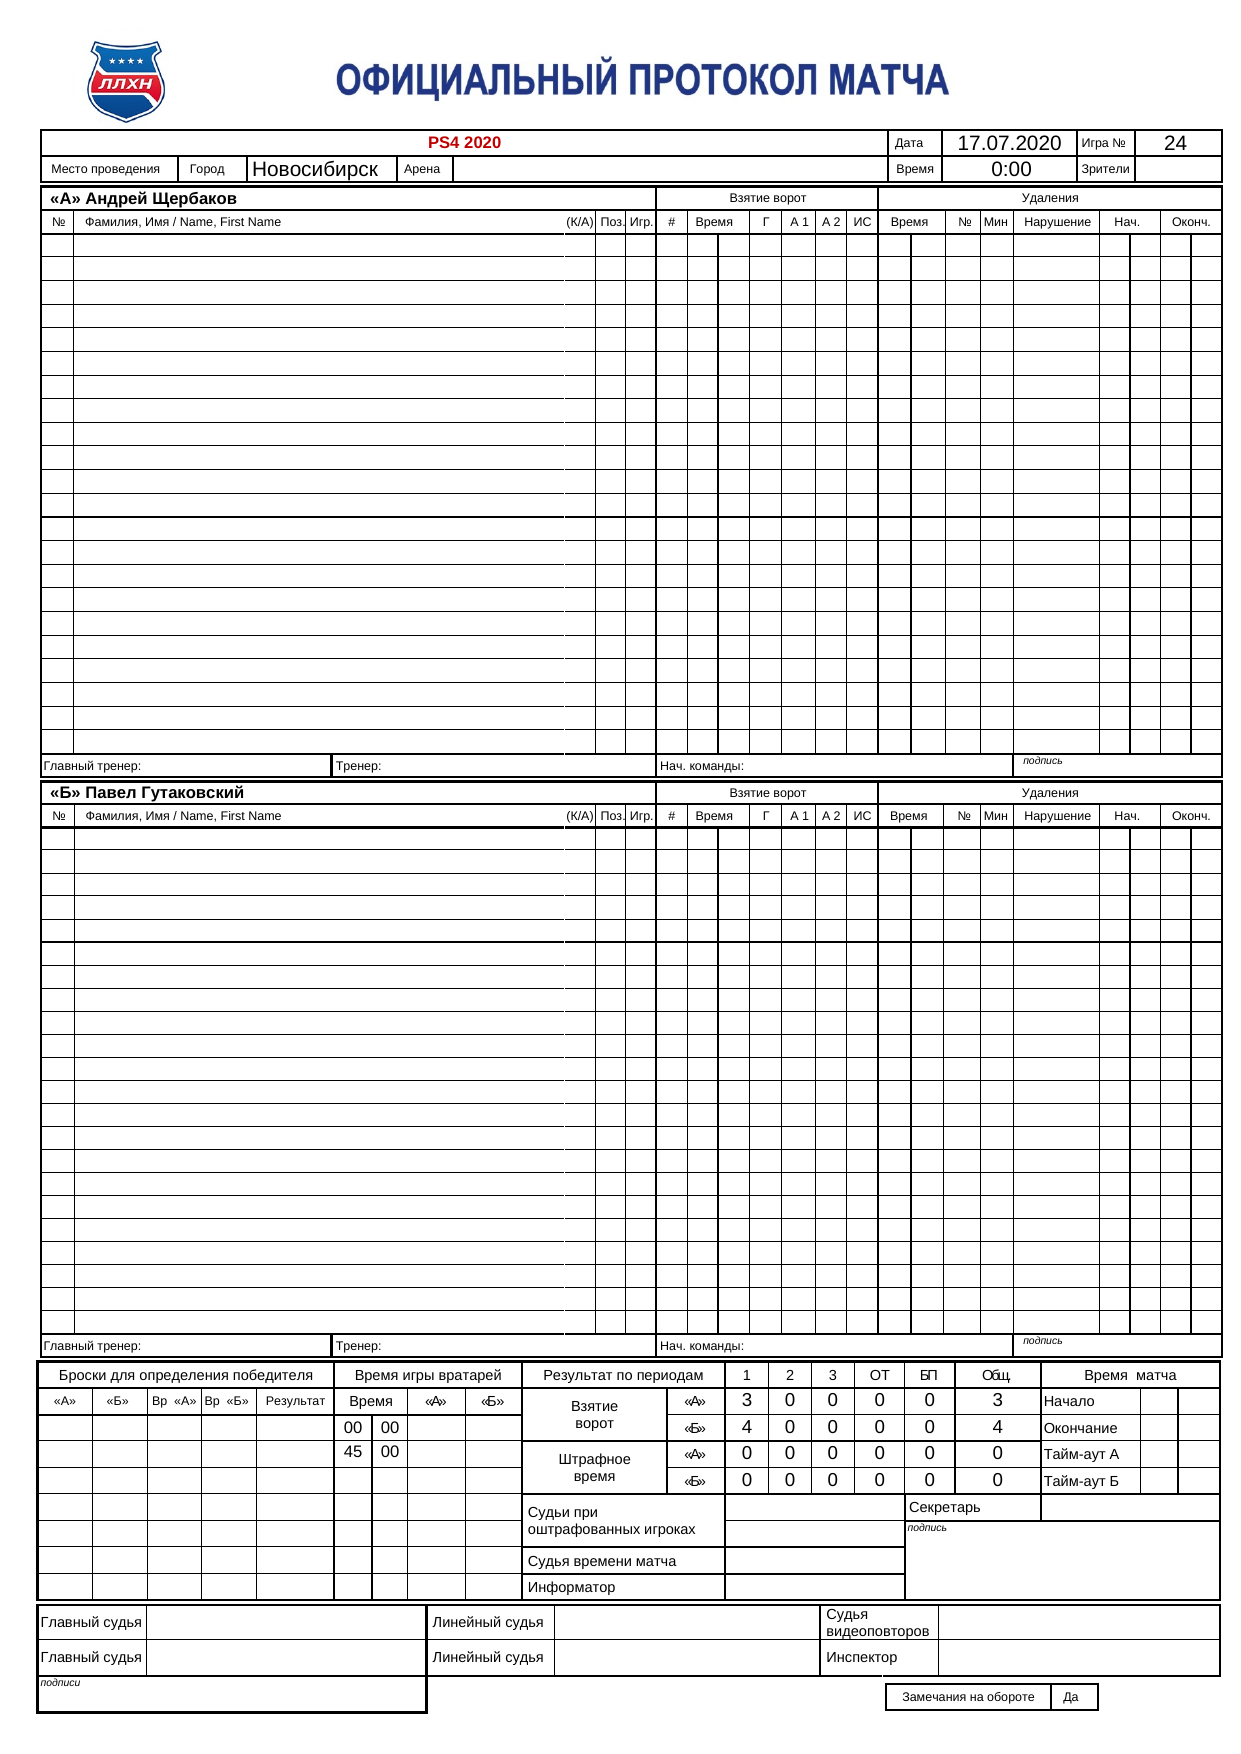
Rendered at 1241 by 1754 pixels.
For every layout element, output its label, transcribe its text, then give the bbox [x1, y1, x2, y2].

table_cell [816, 989, 846, 1011]
table_cell Штрафное время [523, 1442, 666, 1493]
table_cell [719, 1081, 749, 1103]
table_cell [847, 1127, 877, 1149]
table_cell [1014, 470, 1099, 493]
table_cell [39, 1468, 92, 1493]
table_cell [626, 1081, 655, 1103]
table_cell [74, 565, 564, 587]
table_cell [1100, 1219, 1129, 1241]
table_cell [596, 1127, 625, 1149]
table_cell [42, 1081, 74, 1103]
table_cell [596, 399, 625, 422]
table_cell [981, 874, 1013, 895]
table_cell 0 [855, 1389, 904, 1413]
table_cell [912, 446, 945, 469]
table_header Взятие ворот [657, 188, 877, 209]
table_cell [565, 1127, 595, 1149]
table_cell [1100, 874, 1129, 895]
table_cell [657, 541, 687, 564]
table_cell [782, 1058, 815, 1079]
table_cell [816, 1012, 846, 1033]
table_cell [148, 1521, 201, 1546]
table_cell [719, 707, 749, 729]
table_cell [657, 1196, 687, 1218]
table_cell [75, 1196, 564, 1218]
table_cell Время [889, 157, 941, 181]
table_cell [912, 1242, 943, 1264]
table_cell «Б» [668, 1415, 724, 1440]
table_cell [879, 850, 910, 872]
table_cell [782, 376, 815, 398]
table_cell [565, 683, 595, 706]
table_cell [1192, 829, 1221, 849]
table_cell [657, 328, 687, 351]
table_cell [1141, 1415, 1177, 1440]
table_cell [657, 1173, 687, 1195]
table_cell [373, 1494, 407, 1520]
table_cell [750, 565, 781, 587]
table_cell [1192, 565, 1221, 587]
table_cell [565, 235, 595, 256]
table_cell [74, 636, 564, 658]
table_cell [816, 659, 846, 682]
table_cell Оконч. [1161, 805, 1221, 826]
table_cell [782, 423, 815, 445]
table_cell [657, 1219, 687, 1241]
table_cell [782, 541, 815, 564]
table_cell [466, 1547, 521, 1573]
table_cell [657, 1288, 687, 1310]
table_cell [847, 446, 877, 469]
table_cell [719, 305, 749, 327]
table_cell [688, 1242, 717, 1264]
table_cell [879, 943, 910, 964]
table_cell [75, 989, 564, 1011]
table_cell [688, 850, 717, 872]
table_cell 0 [812, 1389, 854, 1413]
table_cell [626, 1265, 655, 1287]
table_cell [946, 352, 980, 374]
table_cell [657, 850, 687, 872]
table_cell [596, 257, 625, 280]
table_cell [1131, 305, 1160, 327]
table_cell [946, 399, 980, 422]
table_cell [1192, 257, 1221, 280]
table_cell [847, 1219, 877, 1241]
table_cell [657, 1311, 687, 1333]
table_cell [719, 1104, 749, 1126]
table_cell Новосибирск [248, 157, 396, 181]
table_cell [816, 305, 846, 327]
table_cell [912, 829, 943, 849]
table_cell [42, 1311, 74, 1333]
table_cell [42, 235, 73, 256]
table_cell [1014, 376, 1099, 398]
table_cell [42, 541, 73, 564]
table_cell 0 [905, 1468, 954, 1493]
table_cell Время [688, 805, 749, 826]
table_cell [657, 281, 687, 303]
table_cell [816, 1150, 846, 1172]
table_cell [946, 423, 980, 445]
table_cell [1161, 446, 1190, 469]
table_cell [1131, 1288, 1160, 1310]
table_cell [657, 494, 687, 516]
table_cell [626, 1173, 655, 1195]
table_cell [596, 989, 625, 1011]
table_cell [981, 636, 1013, 658]
table_cell [1192, 328, 1221, 351]
table_cell [596, 352, 625, 374]
table_cell [912, 1288, 943, 1310]
table_cell [782, 707, 815, 729]
table_cell [719, 1127, 749, 1149]
table_cell [74, 541, 564, 564]
table_cell [782, 943, 815, 964]
table_cell [626, 920, 655, 941]
table_cell Поз. [596, 805, 625, 826]
table_cell [657, 305, 687, 327]
table_cell [408, 1547, 465, 1573]
table_cell [565, 1242, 595, 1264]
table_cell [912, 588, 945, 611]
table_cell 00 [373, 1441, 407, 1467]
table_cell [944, 1242, 980, 1264]
table_cell [42, 1219, 74, 1241]
table_cell [1161, 1311, 1190, 1333]
table_cell [1161, 659, 1190, 682]
table_cell [42, 1173, 74, 1195]
table_cell [816, 943, 846, 964]
table_cell [1131, 1242, 1160, 1264]
table_cell [750, 896, 781, 918]
table_cell [688, 707, 717, 729]
table_cell [912, 943, 943, 964]
table_cell [555, 1606, 819, 1639]
table_cell [883, 1677, 1220, 1681]
table_cell подписи [39, 1677, 425, 1711]
table_cell [42, 1058, 74, 1079]
table_cell [373, 1468, 407, 1493]
table_cell [626, 1242, 655, 1264]
table_cell [750, 257, 781, 280]
table_cell [1014, 966, 1099, 987]
table_cell [719, 1035, 749, 1057]
table_cell [1161, 943, 1190, 964]
table_cell 00 [373, 1416, 407, 1440]
table_cell [74, 730, 564, 753]
table_cell [750, 1173, 781, 1195]
table_cell [981, 683, 1013, 706]
table_cell [657, 1242, 687, 1264]
table_cell [565, 470, 595, 493]
table_cell [782, 1288, 815, 1310]
table_cell [879, 1265, 910, 1287]
table_cell Фамилия, Имя / Name, First Name [75, 805, 565, 826]
table_cell [1100, 446, 1129, 469]
table_cell [1161, 896, 1190, 918]
table_cell [847, 305, 877, 327]
table_cell «А» [668, 1389, 724, 1413]
table_cell [782, 399, 815, 422]
table_cell [847, 850, 877, 872]
table_cell [75, 1104, 564, 1126]
table_cell [879, 470, 910, 493]
table_cell [782, 1196, 815, 1218]
table_cell [981, 920, 1013, 941]
table_cell Нач. команды: [657, 1335, 1012, 1356]
table_cell [74, 235, 564, 256]
table_cell [981, 328, 1013, 351]
table_cell [1131, 352, 1160, 374]
table_cell [626, 943, 655, 964]
table_cell [1014, 1173, 1099, 1195]
table_cell [1192, 399, 1221, 422]
table_cell [750, 612, 781, 634]
table_cell [1131, 612, 1160, 634]
table_cell [847, 683, 877, 706]
table_cell [596, 1219, 625, 1241]
table_cell [1100, 1058, 1129, 1079]
table_cell [657, 446, 687, 469]
table_cell [879, 446, 910, 469]
table_cell [1014, 659, 1099, 682]
table_cell [202, 1494, 256, 1520]
table_cell 0 [956, 1442, 1040, 1467]
table_cell [879, 518, 910, 540]
table_cell [847, 966, 877, 987]
table_cell [688, 989, 717, 1011]
table_cell [750, 1242, 781, 1264]
table_cell [912, 659, 945, 682]
table_cell [466, 1574, 521, 1599]
table_header Удаления [879, 783, 1221, 803]
table_cell [847, 896, 877, 918]
table_cell [847, 1311, 877, 1333]
table_cell [42, 829, 74, 849]
table_cell [719, 328, 749, 351]
table_cell [1100, 470, 1129, 493]
table_cell [408, 1521, 465, 1546]
table_cell [626, 636, 655, 658]
table_cell [626, 352, 655, 374]
table_cell [626, 966, 655, 987]
table_cell [750, 943, 781, 964]
table_header БП [905, 1363, 954, 1387]
table_cell [847, 920, 877, 941]
table_cell Секретарь [906, 1495, 1040, 1520]
table_cell [1014, 612, 1099, 634]
table_cell [847, 1012, 877, 1033]
table_cell [596, 943, 625, 964]
table_cell Инспектор [821, 1640, 938, 1675]
table_cell [782, 989, 815, 1011]
table_cell [981, 1035, 1013, 1057]
table_cell [912, 1196, 943, 1218]
table_cell [626, 328, 655, 351]
table_cell [879, 257, 910, 280]
table_cell [1014, 1219, 1099, 1241]
table_cell [257, 1547, 333, 1573]
table_cell [1131, 896, 1160, 918]
table_cell [981, 352, 1013, 374]
table_cell [74, 470, 564, 493]
table_cell [565, 1219, 595, 1241]
table_cell [93, 1547, 147, 1573]
table_cell [719, 896, 749, 918]
table_cell [879, 896, 910, 918]
table_cell [42, 1288, 74, 1310]
table_cell [847, 707, 877, 729]
table_cell [1161, 1058, 1190, 1079]
table_cell [946, 636, 980, 658]
table_cell [565, 943, 595, 964]
table_cell Мин [981, 805, 1013, 826]
table_cell [1192, 850, 1221, 872]
table_cell [912, 328, 945, 351]
table_cell [1161, 376, 1190, 398]
table_cell [1161, 636, 1190, 658]
table_cell [1131, 829, 1160, 849]
table_cell [719, 636, 749, 658]
table_cell [42, 730, 73, 753]
table_cell [657, 565, 687, 587]
table_cell Время [879, 211, 945, 233]
table_cell [1131, 1219, 1160, 1241]
table_cell [565, 281, 595, 303]
table_cell [944, 896, 980, 918]
table_cell [782, 1265, 815, 1287]
table_cell [42, 920, 74, 941]
table_cell [816, 328, 846, 351]
table_cell [1100, 257, 1129, 280]
table_cell [1014, 850, 1099, 872]
table_cell [847, 1104, 877, 1126]
table_cell [74, 494, 564, 516]
table_cell [1100, 943, 1129, 964]
table_cell [1161, 423, 1190, 445]
table_cell [1131, 1081, 1160, 1103]
table_cell [42, 399, 73, 422]
table_cell Мин [981, 211, 1013, 233]
table_cell [1100, 829, 1129, 849]
table_cell А 1 [782, 805, 815, 826]
table_cell [1014, 636, 1099, 658]
table_cell [912, 541, 945, 564]
table_cell [42, 896, 74, 918]
table_cell [981, 1242, 1013, 1264]
table_cell [596, 1196, 625, 1218]
table_cell [847, 328, 877, 351]
table_cell [879, 328, 910, 351]
table_cell Результат [257, 1389, 333, 1413]
table_cell [847, 874, 877, 895]
table_cell [944, 850, 980, 872]
table_cell [719, 659, 749, 682]
table_cell [626, 257, 655, 280]
table_cell [626, 683, 655, 706]
table_cell [782, 565, 815, 587]
table_cell [657, 707, 687, 729]
table_cell [847, 1081, 877, 1103]
table_cell [596, 707, 625, 729]
table_cell [750, 328, 781, 351]
table_cell [408, 1494, 465, 1520]
table_cell [565, 966, 595, 987]
table_cell [879, 1150, 910, 1172]
table_cell [565, 1173, 595, 1195]
table_cell [688, 829, 717, 849]
table_header Удаления [879, 188, 1221, 209]
table_cell [1192, 423, 1221, 445]
table_cell [726, 1575, 904, 1599]
table_cell [657, 1104, 687, 1126]
table_cell [719, 730, 749, 753]
table_cell [816, 850, 846, 872]
table_cell [946, 588, 980, 611]
table_cell [1131, 1058, 1160, 1079]
table_cell Арена [398, 157, 452, 181]
table_cell [565, 989, 595, 1011]
table_cell [816, 376, 846, 398]
table_cell [626, 896, 655, 918]
table_cell [1100, 1012, 1129, 1033]
table_cell [1192, 730, 1221, 753]
table_header ОТ [855, 1363, 904, 1387]
table_cell [1100, 1081, 1129, 1103]
table_cell [879, 305, 910, 327]
table_cell [719, 541, 749, 564]
table_cell [1014, 1196, 1099, 1218]
table_cell [1014, 1104, 1099, 1126]
table_cell 0 [812, 1415, 854, 1440]
table_cell [816, 399, 846, 422]
table_cell [726, 1521, 904, 1546]
table_cell [912, 423, 945, 445]
table_cell [688, 399, 717, 422]
table_cell [879, 541, 910, 564]
table_cell [847, 1196, 877, 1218]
table_cell [879, 376, 910, 398]
table_cell № [42, 211, 73, 233]
table_cell [944, 966, 980, 987]
table_cell [626, 1311, 655, 1333]
table_cell [1131, 1035, 1160, 1057]
table_cell [750, 1265, 781, 1287]
table_cell [750, 1288, 781, 1310]
table_cell [912, 1104, 943, 1126]
table_cell [75, 1150, 564, 1172]
table_cell подпись [1014, 1335, 1221, 1356]
table_cell [626, 1012, 655, 1033]
table_cell [981, 1173, 1013, 1195]
table_cell [879, 1104, 910, 1126]
table_cell [1100, 636, 1129, 658]
table_cell [93, 1521, 147, 1546]
table_cell [782, 352, 815, 374]
table_cell [1161, 1242, 1190, 1264]
table_cell [782, 1035, 815, 1057]
table_cell [565, 565, 595, 587]
table_cell [879, 423, 910, 445]
table_cell [657, 352, 687, 374]
table_cell [565, 1265, 595, 1287]
table_cell [1131, 1150, 1160, 1172]
table_cell [981, 305, 1013, 327]
table_cell [688, 423, 717, 445]
table_cell [1014, 399, 1099, 422]
table_cell [565, 874, 595, 895]
table_cell Главный тренер: [42, 755, 330, 776]
table_cell [719, 1058, 749, 1079]
table_cell [373, 1574, 407, 1599]
table_cell 0 [726, 1442, 768, 1467]
table_cell [946, 707, 980, 729]
table_cell [1131, 1127, 1160, 1149]
table_cell [816, 1288, 846, 1310]
table_cell [847, 829, 877, 849]
table_cell [1161, 612, 1190, 634]
table_cell [596, 636, 625, 658]
table_cell [1131, 966, 1160, 987]
table_header «Б» Павел Гутаковский [42, 783, 655, 803]
table_cell [1161, 683, 1190, 706]
table_cell [42, 874, 74, 895]
table_cell [750, 1058, 781, 1079]
table_cell [816, 874, 846, 895]
table_cell [847, 1173, 877, 1195]
table_cell [879, 1196, 910, 1218]
table_cell [596, 966, 625, 987]
table_cell [1192, 707, 1221, 729]
table_cell [946, 518, 980, 540]
table_cell [782, 1173, 815, 1195]
table_cell [750, 920, 781, 941]
table_cell [1192, 235, 1221, 256]
table_cell [726, 1495, 904, 1520]
table_cell [148, 1494, 201, 1520]
table_cell [626, 1035, 655, 1057]
table_cell [912, 966, 943, 987]
table_cell [626, 399, 655, 422]
table_cell [847, 541, 877, 564]
table_cell [408, 1416, 465, 1440]
table_cell [74, 257, 564, 280]
table_cell [782, 683, 815, 706]
table_cell Поз. [596, 211, 625, 233]
table_cell [1131, 1173, 1160, 1195]
table_cell [816, 1242, 846, 1264]
table_cell [565, 1081, 595, 1103]
table_cell [688, 1173, 717, 1195]
table_cell [981, 1150, 1013, 1172]
table_cell [750, 636, 781, 658]
table_cell [257, 1574, 333, 1599]
table_cell [944, 1311, 980, 1333]
table_cell [75, 966, 564, 987]
table_cell [42, 1127, 74, 1149]
table_cell [879, 235, 910, 256]
table_cell [719, 1173, 749, 1195]
table_cell [981, 1081, 1013, 1103]
table_cell [750, 494, 781, 516]
table_cell [657, 829, 687, 849]
table_cell [1161, 1288, 1190, 1310]
table_cell [1136, 157, 1221, 181]
table_cell [1192, 518, 1221, 540]
table_cell Окончание [1042, 1415, 1140, 1440]
table_cell [719, 281, 749, 303]
table_cell [816, 966, 846, 987]
table_cell [750, 874, 781, 895]
table_cell [816, 281, 846, 303]
table_cell [944, 943, 980, 964]
table_cell [42, 943, 74, 964]
table_cell [1192, 612, 1221, 634]
table_cell [1192, 1012, 1221, 1033]
table_cell [782, 470, 815, 493]
table_cell [782, 328, 815, 351]
table_cell [657, 683, 687, 706]
table_cell [596, 541, 625, 564]
table_cell [981, 829, 1013, 849]
table_cell [1014, 943, 1099, 964]
table_cell [847, 730, 877, 753]
table_cell [454, 157, 887, 181]
table_cell [1014, 281, 1099, 303]
table_cell [596, 829, 625, 849]
table_cell [688, 352, 717, 374]
table_cell [816, 494, 846, 516]
table_cell [750, 683, 781, 706]
table_cell [981, 1311, 1013, 1333]
table_cell [719, 850, 749, 872]
table_cell [1014, 565, 1099, 587]
table_cell А 2 [816, 211, 846, 233]
table_cell [626, 989, 655, 1011]
table_cell [555, 1640, 819, 1675]
table_cell [1192, 1265, 1221, 1287]
table_cell [1161, 829, 1190, 849]
table_cell [1161, 328, 1190, 351]
table_cell [750, 541, 781, 564]
table_cell [816, 423, 846, 445]
table_cell [946, 305, 980, 327]
table_cell [93, 1574, 147, 1599]
table_cell [944, 1012, 980, 1033]
table_cell [879, 1219, 910, 1241]
table_cell [1100, 1311, 1129, 1333]
table_cell [981, 565, 1013, 587]
table_cell [847, 989, 877, 1011]
table_cell [1014, 235, 1099, 256]
table_cell [750, 707, 781, 729]
table_cell [1100, 1265, 1129, 1287]
table_cell [719, 1242, 749, 1264]
table_cell [657, 943, 687, 964]
table_cell [1161, 989, 1190, 1011]
table_cell [847, 659, 877, 682]
table_cell [596, 1012, 625, 1033]
table_cell [782, 494, 815, 516]
table_cell [1192, 1311, 1221, 1333]
table_cell Взятие ворот [523, 1389, 666, 1440]
table_cell [782, 920, 815, 941]
table_cell [565, 305, 595, 327]
table_cell [782, 235, 815, 256]
table_cell [626, 518, 655, 540]
table_cell [1192, 1242, 1221, 1264]
table_cell [565, 1058, 595, 1079]
table_cell [750, 1196, 781, 1218]
table_cell [912, 305, 945, 327]
table_cell [879, 399, 910, 422]
table_cell [596, 376, 625, 398]
table_cell [1131, 730, 1160, 753]
table_cell [912, 989, 943, 1011]
table_cell [1161, 1265, 1190, 1287]
table_cell [565, 352, 595, 374]
table_cell [847, 1150, 877, 1172]
table_cell [1179, 1441, 1219, 1467]
table_cell [688, 470, 717, 493]
table_cell [1100, 281, 1129, 303]
table_cell [596, 1150, 625, 1172]
table_cell [719, 565, 749, 587]
table_cell Главный судья [39, 1640, 146, 1675]
table_cell [946, 612, 980, 634]
table_cell [688, 730, 717, 753]
table_cell Игр. [626, 211, 655, 233]
table_header PS4 2020 [42, 131, 887, 155]
table_cell [847, 1265, 877, 1287]
table_cell [42, 446, 73, 469]
table_cell [1192, 636, 1221, 658]
table_cell [1100, 305, 1129, 327]
table_cell [657, 518, 687, 540]
table_cell [1014, 1081, 1099, 1103]
table_cell [782, 1242, 815, 1264]
table_cell «А» [408, 1389, 465, 1413]
table_cell [879, 829, 910, 849]
table_cell [946, 683, 980, 706]
table_cell [39, 1547, 92, 1573]
table_cell [202, 1521, 256, 1546]
table_cell [847, 636, 877, 658]
table_cell [1179, 1389, 1219, 1413]
table_cell [1161, 1150, 1190, 1172]
table_cell [939, 1640, 1219, 1675]
table_cell [1100, 518, 1129, 540]
table_cell [148, 1416, 201, 1440]
table_cell [688, 328, 717, 351]
table_cell [816, 636, 846, 658]
table_cell [1131, 1311, 1160, 1333]
table_cell [912, 1058, 943, 1079]
table_cell [596, 1311, 625, 1333]
table_cell [726, 1548, 904, 1573]
table_cell [782, 612, 815, 634]
table_cell [981, 541, 1013, 564]
table_cell ИС [847, 805, 877, 826]
table_cell [42, 1265, 74, 1287]
table_cell [719, 423, 749, 445]
table_cell [93, 1441, 147, 1467]
table_cell [75, 1081, 564, 1103]
table_cell Игр. [626, 805, 655, 826]
table_cell [626, 829, 655, 849]
table_cell [750, 281, 781, 303]
table_cell [1014, 707, 1099, 729]
table_cell [847, 588, 877, 611]
table_cell [39, 1521, 92, 1546]
table_cell [879, 1173, 910, 1195]
table_cell [782, 1219, 815, 1241]
table_cell [782, 518, 815, 540]
table_cell [981, 257, 1013, 280]
table_cell [93, 1468, 147, 1493]
table_cell [1192, 683, 1221, 706]
table_cell [42, 518, 73, 540]
table_cell [750, 352, 781, 374]
table_cell [688, 1081, 717, 1103]
table_cell [981, 943, 1013, 964]
table_cell 00 [335, 1416, 371, 1440]
table_cell [596, 1173, 625, 1195]
table_cell [626, 1058, 655, 1079]
table_cell [782, 896, 815, 918]
table_cell [1192, 305, 1221, 327]
table_cell [912, 1219, 943, 1241]
table_cell [1100, 588, 1129, 611]
table_cell [74, 659, 564, 682]
table_cell [657, 235, 687, 256]
table_cell [565, 920, 595, 941]
table_cell [1161, 588, 1190, 611]
table_cell [1161, 494, 1190, 516]
table_cell [688, 1104, 717, 1126]
table_cell [688, 636, 717, 658]
table_cell [626, 376, 655, 398]
table_cell [42, 850, 74, 872]
table_cell [657, 659, 687, 682]
table_cell [466, 1494, 521, 1520]
table_cell Время [879, 805, 943, 826]
table_header 3 [812, 1363, 854, 1387]
table_cell [944, 989, 980, 1011]
table_cell [750, 376, 781, 398]
table_cell [657, 730, 687, 753]
table_cell [782, 829, 815, 849]
table_cell [782, 730, 815, 753]
table_cell [565, 1150, 595, 1172]
table_cell [944, 1288, 980, 1310]
table_cell [816, 1035, 846, 1057]
table_cell [879, 1242, 910, 1264]
table_cell [1014, 683, 1099, 706]
table_cell [912, 636, 945, 658]
table_cell [466, 1416, 521, 1440]
table_cell [74, 281, 564, 303]
table_cell [1131, 707, 1160, 729]
table_cell [946, 730, 980, 753]
table_cell [1192, 943, 1221, 964]
table_cell [657, 966, 687, 987]
table_cell Место проведения [42, 157, 177, 181]
table_cell [75, 896, 564, 918]
table_cell Судья времени матча [523, 1548, 724, 1573]
table_cell [1161, 399, 1190, 422]
table_cell «Б» [668, 1468, 724, 1493]
table_header 2 [769, 1363, 811, 1387]
table_cell [657, 376, 687, 398]
table_cell 0 [905, 1389, 954, 1413]
table_cell [1014, 305, 1099, 327]
table_cell Тренер: [333, 1335, 655, 1356]
table_cell [912, 730, 945, 753]
table_cell [1014, 588, 1099, 611]
table_cell [879, 659, 910, 682]
table_cell [816, 730, 846, 753]
table_cell [981, 1196, 1013, 1218]
table_cell [816, 1265, 846, 1287]
table_cell Время [335, 1389, 407, 1413]
table_cell 3 [726, 1389, 768, 1413]
table_cell [1100, 707, 1129, 729]
table_cell [565, 588, 595, 611]
table_cell 0 [905, 1442, 954, 1467]
table_cell [466, 1468, 521, 1493]
table_cell [596, 470, 625, 493]
table_cell Судья видеоповторов [821, 1606, 938, 1639]
table_cell [148, 1574, 201, 1599]
table_cell [816, 1081, 846, 1103]
table_cell [1014, 1127, 1099, 1149]
table_cell Тренер: [333, 755, 655, 776]
table_cell [373, 1547, 407, 1573]
table_cell 3 [956, 1389, 1040, 1413]
table_cell [1131, 659, 1160, 682]
table_cell [944, 1081, 980, 1103]
table_cell [626, 1219, 655, 1241]
table_cell [75, 1288, 564, 1310]
table_cell [1161, 920, 1190, 941]
table_cell [750, 518, 781, 540]
table_cell [912, 850, 943, 872]
table_cell [1161, 518, 1190, 540]
table_cell [626, 541, 655, 564]
table_cell [981, 1219, 1013, 1241]
table_cell Нарушение [1014, 805, 1099, 826]
table_cell [912, 257, 945, 280]
table_cell [847, 1288, 877, 1310]
table_cell [1014, 1150, 1099, 1172]
table_cell [565, 707, 595, 729]
table_cell 4 [726, 1415, 768, 1440]
table_cell № [946, 211, 980, 233]
table_cell [1014, 518, 1099, 540]
table_cell [750, 235, 781, 256]
table_cell [1014, 1242, 1099, 1264]
table_cell [946, 257, 980, 280]
table_cell [202, 1547, 256, 1573]
table_cell [847, 1035, 877, 1057]
table_cell [750, 730, 781, 753]
table_cell [946, 659, 980, 682]
table_cell [981, 707, 1013, 729]
table_cell [1161, 1127, 1190, 1149]
table_cell [981, 376, 1013, 398]
table_cell [782, 636, 815, 658]
table_cell [1161, 235, 1190, 256]
table_cell [74, 707, 564, 729]
table_cell Оконч. [1161, 211, 1221, 233]
table_cell [879, 1035, 910, 1057]
table_cell [626, 659, 655, 682]
table_cell № [42, 805, 74, 826]
table_cell [816, 565, 846, 587]
table_cell [75, 1012, 564, 1033]
table_cell [42, 636, 73, 658]
table_cell [946, 376, 980, 398]
table_cell [1100, 683, 1129, 706]
table_cell [688, 874, 717, 895]
table_cell Г [750, 211, 781, 233]
table_cell [750, 659, 781, 682]
table_cell [1141, 1441, 1177, 1467]
table_cell [688, 518, 717, 540]
table_cell [719, 1196, 749, 1218]
table_cell [657, 588, 687, 611]
table_cell [596, 518, 625, 540]
table_cell [1131, 874, 1160, 895]
table_cell [1192, 1104, 1221, 1126]
table_cell [981, 1288, 1013, 1310]
table_cell [1131, 235, 1160, 256]
table_cell [847, 943, 877, 964]
table_cell [847, 281, 877, 303]
table_cell [565, 896, 595, 918]
table_cell [1100, 730, 1129, 753]
table_cell [1131, 683, 1160, 706]
table_cell Город [179, 157, 246, 181]
table_cell [1192, 1081, 1221, 1103]
table_cell [688, 235, 717, 256]
table_cell Нарушение [1014, 211, 1099, 233]
table_cell [750, 1219, 781, 1241]
table_cell [74, 588, 564, 611]
table_header Время матча [1042, 1363, 1219, 1387]
table_cell [912, 920, 943, 941]
table_cell [657, 874, 687, 895]
table_cell [1131, 943, 1160, 964]
table_cell [944, 874, 980, 895]
table_cell [373, 1521, 407, 1546]
table_cell Нач. [1100, 211, 1160, 233]
table_cell [408, 1468, 465, 1493]
table_cell [1131, 541, 1160, 564]
table_cell [750, 989, 781, 1011]
table_cell [688, 1265, 717, 1287]
table_cell [1131, 399, 1160, 422]
table_cell [981, 1058, 1013, 1079]
table_cell [719, 874, 749, 895]
table_cell [879, 281, 910, 303]
table_cell А 2 [816, 805, 846, 826]
table_cell [565, 612, 595, 634]
table_cell [42, 588, 73, 611]
table_cell [1192, 352, 1221, 374]
table_cell [879, 966, 910, 987]
table_cell [1131, 281, 1160, 303]
table_cell [719, 829, 749, 849]
table_cell [596, 423, 625, 445]
table_cell [626, 1196, 655, 1218]
table_cell [879, 1127, 910, 1149]
table_cell [565, 494, 595, 516]
table_cell [1100, 494, 1129, 516]
table_cell [565, 730, 595, 753]
table_cell [626, 1288, 655, 1310]
table_cell # [657, 805, 687, 826]
table_cell [782, 874, 815, 895]
table_cell [1192, 1173, 1221, 1195]
table_cell [688, 1035, 717, 1057]
table_cell [688, 494, 717, 516]
table_cell [75, 920, 564, 941]
table_cell [944, 829, 980, 849]
table_cell [1161, 730, 1190, 753]
table_cell [202, 1574, 256, 1599]
table_cell [1131, 1104, 1160, 1126]
table_cell [912, 1012, 943, 1033]
table_cell [257, 1468, 333, 1493]
table_cell [816, 257, 846, 280]
table_cell [596, 659, 625, 682]
table_cell [42, 1035, 74, 1057]
table_cell [1100, 1242, 1129, 1264]
table_cell [879, 707, 910, 729]
table_cell [75, 1311, 564, 1333]
table_cell [912, 352, 945, 374]
table_cell [816, 896, 846, 918]
table_cell [981, 1012, 1013, 1033]
table_cell [626, 588, 655, 611]
table_cell [719, 1288, 749, 1310]
table_cell [147, 1606, 425, 1639]
table_cell [944, 1150, 980, 1172]
table_cell [847, 470, 877, 493]
table_cell [688, 257, 717, 280]
table_cell [750, 1150, 781, 1172]
table_cell (К/А) [565, 805, 595, 826]
table_cell [1141, 1468, 1177, 1493]
table_cell [719, 494, 749, 516]
table_cell [688, 896, 717, 918]
table_cell [565, 446, 595, 469]
table_cell [626, 1104, 655, 1126]
table_cell [1141, 1389, 1177, 1413]
table_cell [42, 966, 74, 987]
table_cell [596, 1288, 625, 1310]
table_cell [1192, 1288, 1221, 1310]
table_cell [428, 1677, 882, 1711]
table_cell [626, 850, 655, 872]
table_cell [750, 1081, 781, 1103]
table_cell [565, 1288, 595, 1310]
table_cell [42, 1150, 74, 1172]
table_cell [1179, 1468, 1219, 1493]
table_cell [1131, 328, 1160, 351]
table_cell [1131, 446, 1160, 469]
table_cell [719, 989, 749, 1011]
table_cell [944, 1265, 980, 1287]
table_cell [596, 1265, 625, 1287]
table_cell [75, 1265, 564, 1287]
table_cell 0 [769, 1389, 811, 1413]
table_cell [981, 1104, 1013, 1126]
table_cell [946, 446, 980, 469]
table_cell [596, 305, 625, 327]
table_cell [1014, 352, 1099, 374]
table_cell Зрители [1078, 157, 1134, 181]
table_cell [335, 1494, 371, 1520]
table_cell [816, 352, 846, 374]
table_cell [912, 683, 945, 706]
table_cell [626, 874, 655, 895]
table_cell [879, 494, 910, 516]
table_cell [1042, 1495, 1219, 1520]
table_cell [719, 920, 749, 941]
table_cell [782, 281, 815, 303]
table_cell подпись [906, 1522, 1219, 1599]
table_cell [688, 1311, 717, 1333]
table_header Время игры вратарей [335, 1363, 521, 1387]
table_cell [1100, 850, 1129, 872]
table_cell [782, 1012, 815, 1033]
table_cell [946, 565, 980, 587]
table_cell «Б» [93, 1389, 147, 1413]
table_cell [719, 235, 749, 256]
table_cell [596, 850, 625, 872]
table_cell [1014, 730, 1099, 753]
table_cell [1161, 565, 1190, 587]
table_cell [688, 920, 717, 941]
table_cell [1100, 1196, 1129, 1218]
table_cell # [657, 211, 687, 233]
table_cell [981, 850, 1013, 872]
table_cell Судьи при оштрафованных игроках [523, 1495, 724, 1546]
table_cell [657, 1150, 687, 1172]
table_header Результат по периодам [523, 1363, 724, 1387]
table_cell [1192, 588, 1221, 611]
table_cell [596, 612, 625, 634]
table_cell [782, 1104, 815, 1126]
table_cell [75, 1058, 564, 1079]
table_cell [565, 636, 595, 658]
table_cell [912, 896, 943, 918]
table_cell [847, 612, 877, 634]
table_cell [946, 494, 980, 516]
table_cell [946, 281, 980, 303]
table_cell [1192, 446, 1221, 469]
table_cell [750, 446, 781, 469]
table_cell [688, 1058, 717, 1079]
table_cell [335, 1521, 371, 1546]
table_cell [782, 659, 815, 682]
table_cell [719, 257, 749, 280]
table_cell [816, 920, 846, 941]
table_cell [1131, 850, 1160, 872]
table_cell [335, 1574, 371, 1599]
table_cell [782, 257, 815, 280]
table_cell [74, 446, 564, 469]
table_cell [1192, 1127, 1221, 1149]
table_cell [565, 376, 595, 398]
table_cell [1161, 1012, 1190, 1033]
table_cell (К/А) [565, 211, 595, 233]
table_cell [626, 305, 655, 327]
table_cell [147, 1640, 425, 1675]
table_cell [816, 446, 846, 469]
table_cell [75, 874, 564, 895]
table_cell [1100, 235, 1129, 256]
table_cell [879, 920, 910, 941]
table_cell 0 [769, 1415, 811, 1440]
table_cell [1131, 518, 1160, 540]
table_cell [1100, 896, 1129, 918]
table_cell [626, 707, 655, 729]
table_cell [879, 636, 910, 658]
table_cell [1100, 612, 1129, 634]
table_cell [74, 423, 564, 445]
table_cell [879, 612, 910, 634]
table_cell [1131, 989, 1160, 1011]
table_cell [816, 1196, 846, 1218]
table_cell [657, 423, 687, 445]
table_cell [657, 896, 687, 918]
table_cell [148, 1441, 201, 1467]
table_cell 4 [956, 1415, 1040, 1440]
table_cell [1014, 1058, 1099, 1079]
table_cell [565, 829, 595, 849]
table_cell [1014, 446, 1099, 469]
table_cell [657, 612, 687, 634]
table_cell [816, 1058, 846, 1079]
table_cell [596, 588, 625, 611]
table_header Взятие ворот [657, 783, 877, 803]
table_cell [688, 1012, 717, 1033]
table_cell [1131, 257, 1160, 280]
table_cell [657, 257, 687, 280]
table_cell [847, 257, 877, 280]
table_cell [1161, 352, 1190, 374]
table_cell Г [750, 805, 781, 826]
table_cell [912, 1035, 943, 1057]
table_cell [944, 1219, 980, 1241]
table_cell [75, 1242, 564, 1264]
table_cell [688, 683, 717, 706]
table_cell [565, 1196, 595, 1218]
table_cell [565, 1035, 595, 1057]
table_cell [202, 1468, 256, 1493]
table_cell [1100, 1104, 1129, 1126]
table_cell [1100, 966, 1129, 987]
table_cell [879, 1288, 910, 1310]
table_cell [719, 518, 749, 540]
table_cell [335, 1547, 371, 1573]
table_cell [1192, 376, 1221, 398]
table_cell [688, 1288, 717, 1310]
table_cell [335, 1468, 371, 1493]
table_cell [816, 541, 846, 564]
table_cell [944, 1196, 980, 1218]
table_cell [596, 1104, 625, 1126]
table_cell [75, 1035, 564, 1057]
table_cell [688, 281, 717, 303]
table_cell [596, 896, 625, 918]
table_cell [847, 565, 877, 587]
table_cell [981, 399, 1013, 422]
table_cell [719, 1265, 749, 1287]
table_cell [1100, 399, 1129, 422]
table_cell [74, 683, 564, 706]
table_cell [981, 446, 1013, 469]
table_cell [688, 1150, 717, 1172]
table_cell [981, 612, 1013, 634]
table_cell [42, 612, 73, 634]
table_cell [688, 1196, 717, 1218]
table_cell 0 [905, 1415, 954, 1440]
table_header 17.07.2020 [943, 131, 1076, 155]
table_header 1 [726, 1363, 768, 1387]
table_cell [1161, 470, 1190, 493]
table_cell [1131, 588, 1160, 611]
table_cell [912, 612, 945, 634]
table_cell [1100, 1173, 1129, 1195]
table_cell [879, 989, 910, 1011]
table_cell [1100, 920, 1129, 941]
table_header «А» Андрей Щербаков [42, 188, 655, 209]
table_cell [879, 1081, 910, 1103]
table_cell Время [688, 211, 749, 233]
table_cell 0 [855, 1415, 904, 1440]
table_cell [1161, 257, 1190, 280]
table_cell [816, 707, 846, 729]
table_cell [1014, 328, 1099, 351]
table_cell [879, 565, 910, 587]
table_cell [408, 1574, 465, 1599]
table_cell [1014, 920, 1099, 941]
table_cell [596, 1058, 625, 1079]
table_cell [688, 659, 717, 682]
table_cell [42, 565, 73, 587]
table_cell [847, 1242, 877, 1264]
table_cell [42, 683, 73, 706]
table_cell «А» [39, 1389, 92, 1413]
table_cell [1192, 494, 1221, 516]
table_cell [719, 399, 749, 422]
table_cell [1014, 1012, 1099, 1033]
table_cell [93, 1494, 147, 1520]
table_cell [1131, 470, 1160, 493]
table_cell [39, 1416, 92, 1440]
table_cell [750, 829, 781, 849]
table_cell [879, 1311, 910, 1333]
picture [5, 28, 1179, 129]
table_cell [1192, 1058, 1221, 1079]
table_cell [879, 874, 910, 895]
table_cell «Б » [466, 1389, 521, 1413]
table_cell [1014, 1265, 1099, 1287]
table_cell [1192, 659, 1221, 682]
table_cell [782, 1081, 815, 1103]
table_cell [257, 1521, 333, 1546]
table_cell [657, 1127, 687, 1149]
table_cell [39, 1574, 92, 1599]
table_cell [42, 1012, 74, 1033]
table_cell [1161, 305, 1190, 327]
table_cell [1014, 494, 1099, 516]
table_cell Тайм-аут Б [1042, 1468, 1140, 1493]
table_cell [981, 494, 1013, 516]
table_cell [688, 1219, 717, 1241]
table_cell [626, 470, 655, 493]
table_cell [981, 730, 1013, 753]
table_cell [981, 470, 1013, 493]
table_cell [565, 423, 595, 445]
table_cell [148, 1547, 201, 1573]
table_cell [750, 423, 781, 445]
table_header Замечания на обороте [887, 1685, 1050, 1709]
table_cell [75, 850, 564, 872]
table_cell [912, 1127, 943, 1149]
table_cell [719, 1219, 749, 1241]
table_cell [847, 494, 877, 516]
table_cell [565, 541, 595, 564]
table_cell [1192, 896, 1221, 918]
table_cell [39, 1494, 92, 1520]
table_cell [1014, 1311, 1099, 1333]
table_cell «А» [668, 1442, 724, 1467]
table_cell [1131, 376, 1160, 398]
table_cell [1192, 1150, 1221, 1172]
table_cell [565, 1104, 595, 1126]
table_cell [750, 588, 781, 611]
table_cell [42, 1196, 74, 1218]
table_cell [565, 328, 595, 351]
table_cell [946, 541, 980, 564]
table_cell [596, 1035, 625, 1057]
table_cell [1161, 1219, 1190, 1241]
table_cell [565, 1012, 595, 1033]
table_cell [42, 257, 73, 280]
table_cell [719, 1150, 749, 1172]
table_cell [944, 1058, 980, 1079]
table_cell [626, 446, 655, 469]
table_cell Нач. команды: [657, 755, 1012, 776]
table_cell Нач. [1100, 805, 1160, 826]
table_cell [596, 874, 625, 895]
table_cell [719, 1311, 749, 1333]
table_cell [816, 1127, 846, 1149]
table_cell [782, 1150, 815, 1172]
table_cell [74, 612, 564, 634]
table_cell [596, 920, 625, 941]
table_cell 0:00 [943, 157, 1076, 181]
table_cell [74, 328, 564, 351]
table_cell [981, 1265, 1013, 1287]
table_cell 0 [812, 1442, 854, 1467]
table_cell [1100, 541, 1129, 564]
table_cell [981, 235, 1013, 256]
table_cell ИС [847, 211, 877, 233]
table_cell [1100, 1127, 1129, 1149]
table_cell [626, 281, 655, 303]
table_cell [981, 1127, 1013, 1149]
table_cell 0 [769, 1442, 811, 1467]
table_cell [1100, 352, 1129, 374]
table_cell [596, 446, 625, 469]
table_cell [1100, 565, 1129, 587]
table_cell [565, 850, 595, 872]
table_cell [42, 1104, 74, 1126]
table_cell [626, 235, 655, 256]
table_cell Начало [1042, 1389, 1140, 1413]
table_cell [816, 588, 846, 611]
table_cell [847, 235, 877, 256]
table_cell [657, 1081, 687, 1103]
table_cell [782, 305, 815, 327]
table_cell Тайм-аут А [1042, 1441, 1140, 1467]
table_cell Главный судья [39, 1606, 146, 1639]
table_cell [202, 1441, 256, 1467]
table_cell [879, 352, 910, 374]
table_header Да [1052, 1685, 1097, 1709]
table_cell [847, 518, 877, 540]
table_cell [1131, 1265, 1160, 1287]
table_cell [1192, 989, 1221, 1011]
table_cell [1161, 1173, 1190, 1195]
table_cell [847, 423, 877, 445]
table_cell [719, 446, 749, 469]
table_cell [879, 730, 910, 753]
table_cell [1179, 1415, 1219, 1440]
table_header Броски для определения победителя [39, 1363, 333, 1387]
table_cell [912, 1081, 943, 1103]
table_cell [719, 352, 749, 374]
table_cell [1100, 328, 1129, 351]
table_cell [1014, 896, 1099, 918]
table_cell [1100, 423, 1129, 445]
table_cell [1192, 541, 1221, 564]
table_cell [912, 874, 943, 895]
table_cell [688, 943, 717, 964]
table_cell [981, 896, 1013, 918]
table_cell [75, 829, 564, 849]
table_cell А 1 [782, 211, 815, 233]
table_cell [1014, 874, 1099, 895]
table_cell [1161, 1081, 1190, 1103]
table_cell [1131, 920, 1160, 941]
table_cell [688, 565, 717, 587]
table_header 24 [1136, 131, 1221, 155]
table_cell [750, 850, 781, 872]
table_cell [565, 659, 595, 682]
table_cell [688, 966, 717, 987]
table_cell [944, 920, 980, 941]
table_cell [257, 1494, 333, 1520]
table_cell [816, 470, 846, 493]
table_cell [750, 470, 781, 493]
table_cell [719, 1012, 749, 1033]
table_cell [626, 1150, 655, 1172]
table_cell [1192, 920, 1221, 941]
table_cell [750, 1311, 781, 1333]
table_cell [257, 1416, 333, 1440]
table_cell [944, 1127, 980, 1149]
table_cell [1131, 1012, 1160, 1033]
table_cell [1161, 1104, 1190, 1126]
table_cell [1014, 423, 1099, 445]
table_cell [42, 494, 73, 516]
table_cell [981, 423, 1013, 445]
table_cell [1192, 1196, 1221, 1218]
table_cell [1131, 494, 1160, 516]
table_cell [1014, 541, 1099, 564]
table_header Игра № [1078, 131, 1134, 155]
table_cell [944, 1173, 980, 1195]
table_cell Вр «А» [148, 1389, 201, 1413]
table_cell [939, 1606, 1219, 1639]
table_cell [626, 494, 655, 516]
table_cell 0 [855, 1442, 904, 1467]
table_cell [816, 829, 846, 849]
table_cell [981, 281, 1013, 303]
table_cell [466, 1521, 521, 1546]
table_cell [596, 494, 625, 516]
table_cell [596, 683, 625, 706]
table_cell [879, 683, 910, 706]
table_cell [1014, 1288, 1099, 1310]
table_cell [565, 518, 595, 540]
table_cell [657, 920, 687, 941]
table_cell 45 [335, 1441, 371, 1467]
table_cell [1131, 565, 1160, 587]
table_cell [1100, 659, 1129, 682]
table_cell [596, 235, 625, 256]
table_cell [408, 1441, 465, 1467]
table_cell [782, 850, 815, 872]
table_cell [42, 328, 73, 351]
table_cell [750, 1127, 781, 1149]
table_cell [688, 541, 717, 564]
table_cell [879, 1012, 910, 1033]
table_cell [816, 1173, 846, 1195]
table_cell [39, 1441, 92, 1467]
table_cell [912, 470, 945, 493]
table_cell Вр «Б» [202, 1389, 256, 1413]
table_cell [981, 518, 1013, 540]
table_cell [1192, 966, 1221, 987]
table_cell Линейный судья [428, 1606, 554, 1639]
table_cell [42, 989, 74, 1011]
table_cell [93, 1416, 147, 1440]
table_cell [1100, 1035, 1129, 1057]
table_cell [782, 588, 815, 611]
table_cell [912, 707, 945, 729]
table_cell [719, 470, 749, 493]
table_cell [657, 470, 687, 493]
table_cell [1014, 1035, 1099, 1057]
table_cell [257, 1441, 333, 1467]
table_cell [596, 281, 625, 303]
table_cell [719, 588, 749, 611]
table_cell [1161, 850, 1190, 872]
table_cell [847, 376, 877, 398]
table_cell [1014, 989, 1099, 1011]
table_cell [74, 305, 564, 327]
table_cell [912, 376, 945, 398]
table_cell [719, 612, 749, 634]
table_cell [75, 1127, 564, 1149]
table_cell [42, 423, 73, 445]
table_cell [1161, 281, 1190, 303]
table_cell [816, 612, 846, 634]
table_cell [75, 1173, 564, 1195]
table_cell [42, 352, 73, 374]
table_cell [657, 399, 687, 422]
table_cell [596, 328, 625, 351]
table_cell [912, 281, 945, 303]
table_cell [42, 707, 73, 729]
table_cell [1099, 1682, 1220, 1711]
table_cell 0 [769, 1468, 811, 1493]
table_cell [750, 1035, 781, 1057]
table_cell [816, 1104, 846, 1126]
table_cell [816, 1311, 846, 1333]
table_cell [912, 1173, 943, 1195]
table_cell 0 [812, 1468, 854, 1493]
table_cell [912, 565, 945, 587]
table_cell [912, 1311, 943, 1333]
table_cell 0 [956, 1468, 1040, 1493]
table_cell [1014, 257, 1099, 280]
table_cell [782, 1127, 815, 1149]
table_cell 0 [726, 1468, 768, 1493]
table_cell [148, 1468, 201, 1493]
table_cell № [944, 805, 980, 826]
table_cell [1161, 707, 1190, 729]
table_cell [912, 1150, 943, 1172]
table_cell [912, 1265, 943, 1287]
table_cell [946, 328, 980, 351]
table_cell [626, 612, 655, 634]
table_cell [42, 281, 73, 303]
table_cell [847, 399, 877, 422]
table_cell Фамилия, Имя / Name, First Name [74, 211, 565, 233]
table_cell [42, 470, 73, 493]
table_cell [847, 352, 877, 374]
table_cell [688, 446, 717, 469]
table_cell [657, 1035, 687, 1057]
table_cell [1131, 423, 1160, 445]
table_cell [981, 659, 1013, 682]
table_cell [688, 588, 717, 611]
table_cell [1161, 874, 1190, 895]
table_cell [565, 257, 595, 280]
table_cell [981, 989, 1013, 1011]
table_cell [74, 518, 564, 540]
table_header Общ. [956, 1363, 1040, 1387]
table_cell [42, 659, 73, 682]
table_cell Линейный судья [428, 1640, 554, 1675]
table_cell [816, 518, 846, 540]
table_cell [1100, 1288, 1129, 1310]
table_cell [1161, 1196, 1190, 1218]
table_cell [981, 966, 1013, 987]
table_cell [750, 1104, 781, 1126]
table_cell [879, 588, 910, 611]
table_cell [626, 423, 655, 445]
table_cell [42, 376, 73, 398]
table_cell [750, 966, 781, 987]
table_cell [879, 1058, 910, 1079]
table_cell [596, 1242, 625, 1264]
table_cell [750, 1012, 781, 1033]
table_cell [1100, 376, 1129, 398]
table_cell [816, 235, 846, 256]
table_cell [688, 305, 717, 327]
table_cell [912, 494, 945, 516]
table_cell [657, 1265, 687, 1287]
table_cell [816, 1219, 846, 1241]
table_cell [1131, 1196, 1160, 1218]
table_cell [1100, 989, 1129, 1011]
table_cell [750, 305, 781, 327]
table_cell [565, 399, 595, 422]
table_cell [1161, 1035, 1190, 1057]
table_cell [626, 730, 655, 753]
table_cell [74, 376, 564, 398]
table_cell [1192, 1035, 1221, 1057]
table_cell [912, 235, 945, 256]
table_cell [719, 376, 749, 398]
table_cell [657, 1058, 687, 1079]
table_cell [1100, 1150, 1129, 1172]
table_cell [565, 1311, 595, 1333]
table_cell Информатор [523, 1575, 724, 1599]
table_cell [946, 470, 980, 493]
table_cell [1192, 470, 1221, 493]
table_cell [596, 730, 625, 753]
table_cell Главный тренер: [42, 1335, 330, 1356]
table_cell [657, 1012, 687, 1033]
table_cell [657, 989, 687, 1011]
table_cell [750, 399, 781, 422]
table_cell [657, 636, 687, 658]
table_cell [688, 612, 717, 634]
table_cell [1131, 636, 1160, 658]
table_cell [42, 1242, 74, 1264]
table_cell [912, 518, 945, 540]
table_cell [847, 1058, 877, 1079]
table_cell [74, 352, 564, 374]
table_cell подпись [1014, 755, 1221, 776]
table_cell [688, 1127, 717, 1149]
table_cell [944, 1035, 980, 1057]
table_cell [782, 966, 815, 987]
table_cell [782, 446, 815, 469]
table_cell [1192, 1219, 1221, 1241]
table_cell [74, 399, 564, 422]
table_cell [1192, 874, 1221, 895]
table_cell [944, 1104, 980, 1126]
table_cell [42, 305, 73, 327]
table_cell [1192, 281, 1221, 303]
table_cell [688, 376, 717, 398]
table_cell [816, 683, 846, 706]
table_cell [75, 943, 564, 964]
table_cell [719, 966, 749, 987]
table_cell [596, 565, 625, 587]
table_cell [596, 1081, 625, 1103]
table_cell [202, 1416, 256, 1440]
table_header Дата [889, 131, 941, 155]
table_cell [1014, 829, 1099, 849]
table_cell [719, 683, 749, 706]
table_cell [719, 943, 749, 964]
table_cell [626, 565, 655, 587]
table_cell [912, 399, 945, 422]
table_cell [981, 588, 1013, 611]
table_cell [782, 1311, 815, 1333]
table_cell [1161, 966, 1190, 987]
table_cell 0 [855, 1468, 904, 1493]
table_cell [1161, 541, 1190, 564]
table_cell [946, 235, 980, 256]
table_cell [466, 1441, 521, 1467]
table_cell [626, 1127, 655, 1149]
table_cell [75, 1219, 564, 1241]
